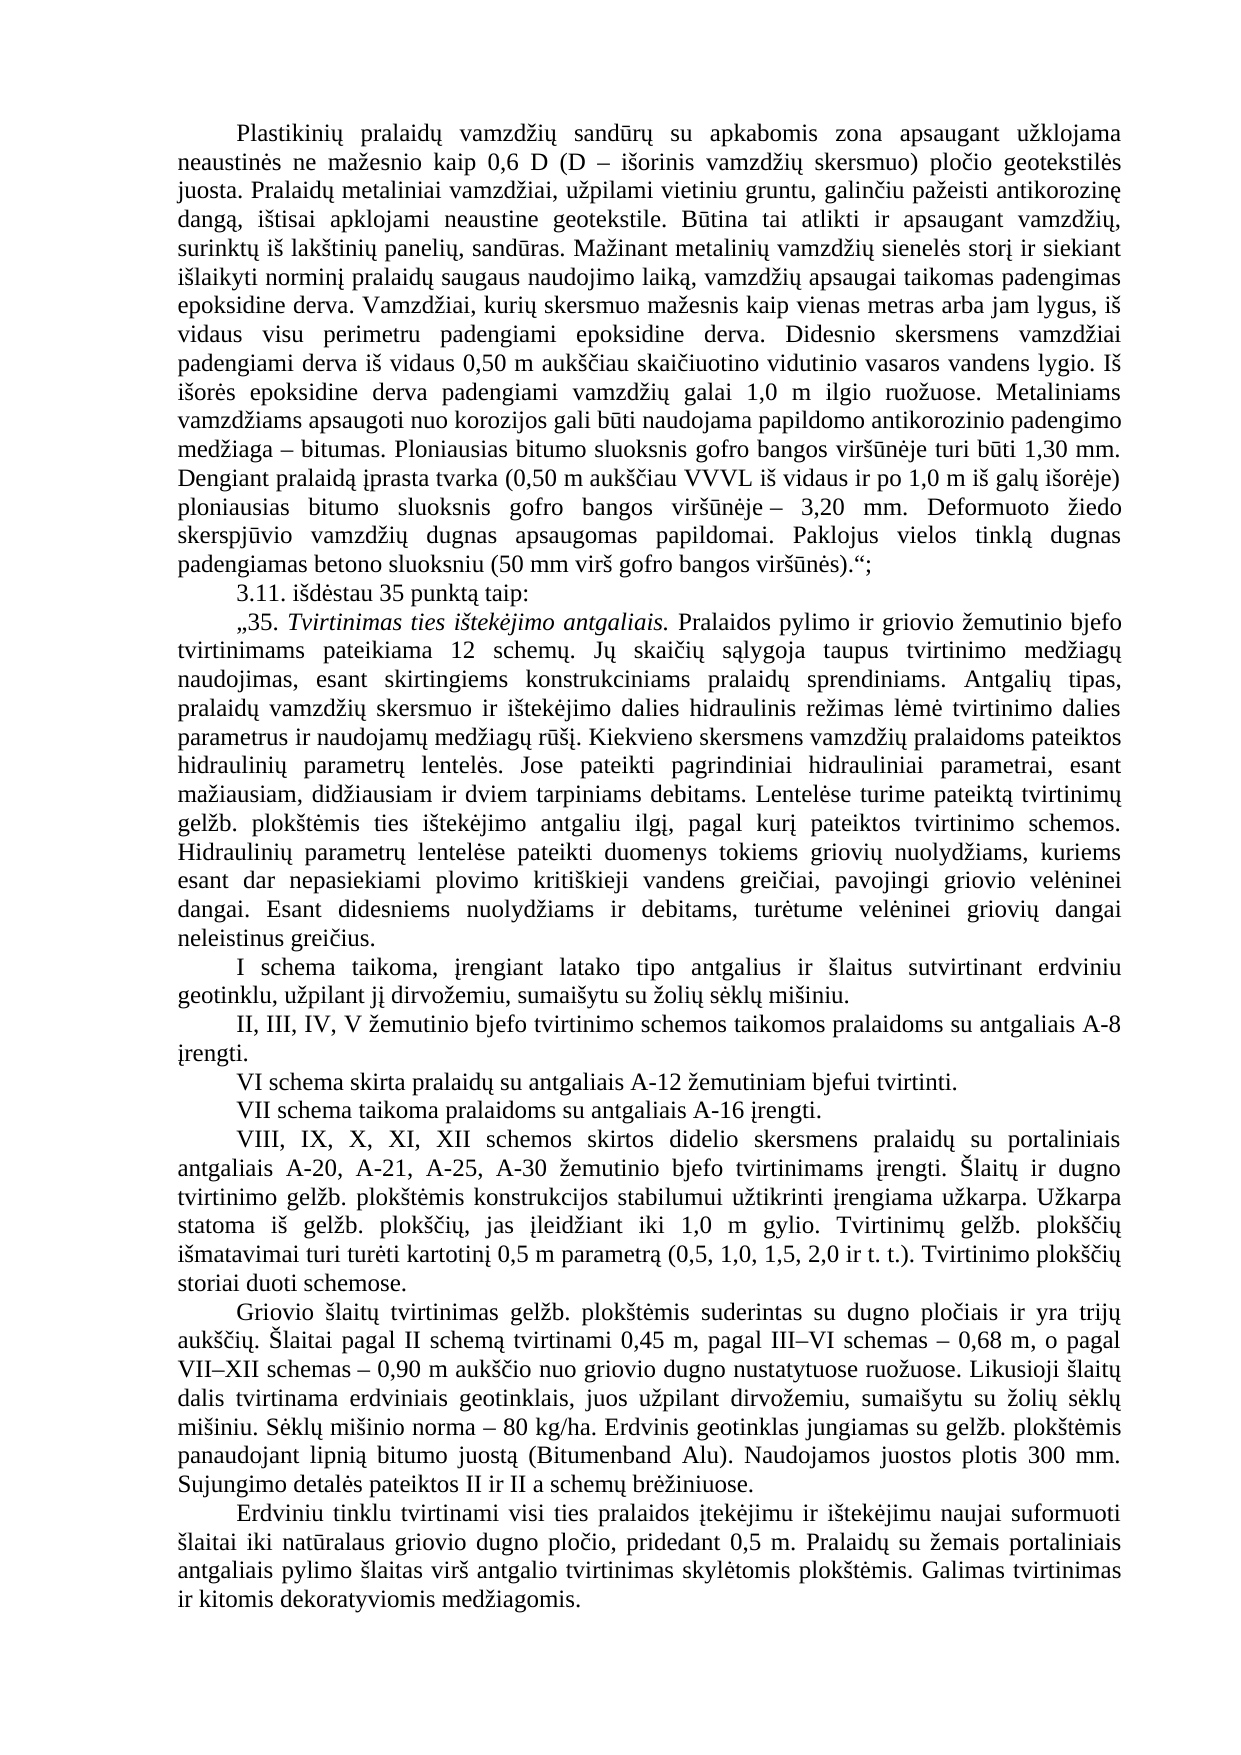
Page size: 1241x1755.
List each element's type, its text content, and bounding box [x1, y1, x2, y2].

text Griovio šlaitų tvirtinimas gelžb. plokštėmis suderintas su dugno pločiais ir yra trijų aukščių. Šlaitai pagal II schemą tvirtinami 0,45 m, pagal III–VI schemas – 0,68 m, o pagal VII–XII schemas – 0,90 m aukščio nuo griovio dugno nustatytuose ruožuose. Likusioji šlaitų dalis tvirtinama erdviniais geotinklais, juos užpilant dirvožemiu, sumaišytu su žolių sėklų mišiniu. Sėklų mišinio norma – 80 kg/ha. Erdvinis geotinklas jungiamas su gelžb. plokštėmis panaudojant lipnią bitumo juostą (Bitumenband Alu). Naudojamos juostos plotis 300 mm. Sujungimo detalės pateiktos II ir II a schemų brėžiniuose. [177, 1297, 1122, 1498]
text Plastikinių pralaidų vamzdžių sandūrų su apkabomis zona apsaugant užklojama neaustinės ne mažesnio kaip 0,6 D (D – išorinis vamzdžių skersmuo) pločio geotekstilės juosta. Pralaidų metaliniai vamzdžiai, užpilami vietiniu gruntu, galinčiu pažeisti antikorozinę dangą, ištisai apklojami neaustine geotekstile. Būtina tai atlikti ir apsaugant vamzdžių, surinktų iš lakštinių panelių, sandūras. Mažinant metalinių vamzdžių sienelės storį ir siekiant išlaikyti norminį pralaidų saugaus naudojimo laiką, vamzdžių apsaugai taikomas padengimas epoksidine derva. Vamzdžiai, kurių skersmuo mažesnis kaip vienas metras arba jam lygus, iš vidaus visu perimetru padengiami epoksidine derva. Didesnio skersmens vamzdžiai padengiami derva iš vidaus 0,50 m aukščiau skaičiuotino vidutinio vasaros vandens lygio. Iš išorės epoksidine derva padengiami vamzdžių galai 1,0 m ilgio ruožuose. Metaliniams vamzdžiams apsaugoti nuo korozijos gali būti naudojama papildomo antikorozinio padengimo medžiaga – bitumas. Ploniausias bitumo sluoksnis gofro bangos viršūnėje turi būti 1,30 mm. Dengiant pralaidą įprasta tvarka (0,50 m aukščiau VVVL iš vidaus ir po 1,0 m iš galų išorėje) ploniausias bitumo sluoksnis gofro bangos viršūnėje – 3,20 mm. Deformuoto žiedo skerspjūvio vamzdžių dugnas apsaugomas papildomai. Paklojus vielos tinklą dugnas padengiamas betono sluoksniu (50 mm virš gofro bangos viršūnės).“; [177, 118, 1122, 578]
text „35. Tvirtinimas ties ištekėjimo antgaliais. Pralaidos pylimo ir griovio žemutinio bjefo tvirtinimams pateikiama 12 schemų. Jų skaičių sąlygoja taupus tvirtinimo medžiagų naudojimas, esant skirtingiems konstrukciniams pralaidų sprendiniams. Antgalių tipas, pralaidų vamzdžių skersmuo ir ištekėjimo dalies hidraulinis režimas lėmė tvirtinimo dalies parametrus ir naudojamų medžiagų rūšį. Kiekvieno skersmens vamzdžių pralaidoms pateiktos hidraulinių parametrų lentelės. Jose pateikti pagrindiniai hidrauliniai parametrai, esant mažiausiam, didžiausiam ir dviem tarpiniams debitams. Lentelėse turime pateiktą tvirtinimų gelžb. plokštėmis ties ištekėjimo antgaliu ilgį, pagal kurį pateiktos tvirtinimo schemos. Hidraulinių parametrų lentelėse pateikti duomenys tokiems griovių nuolydžiams, kuriems esant dar nepasiekiami plovimo kritiškieji vandens greičiai, pavojingi griovio velėninei dangai. Esant didesniems nuolydžiams ir debitams, turėtume velėninei griovių dangai neleistinus greičius. [177, 607, 1122, 952]
text VI schema skirta pralaidų su antgaliais A-12 žemutiniam bjefui tvirtinti. [177, 1067, 1122, 1096]
text Erdviniu tinklu tvirtinami visi ties pralaidos įtekėjimu ir ištekėjimu naujai suformuoti šlaitai iki natūralaus griovio dugno pločio, pridedant 0,5 m. Pralaidų su žemais portaliniais antgaliais pylimo šlaitas virš antgalio tvirtinimas skylėtomis plokštėmis. Galimas tvirtinimas ir kitomis dekoratyviomis medžiagomis. [177, 1498, 1122, 1613]
text VIII, IX, X, XI, XII schemos skirtos didelio skersmens pralaidų su portaliniais antgaliais A-20, A-21, A-25, A-30 žemutinio bjefo tvirtinimams įrengti. Šlaitų ir dugno tvirtinimo gelžb. plokštėmis konstrukcijos stabilumui užtikrinti įrengiama užkarpa. Užkarpa statoma iš gelžb. plokščių, jas įleidžiant iki 1,0 m gylio. Tvirtinimų gelžb. plokščių išmatavimai turi turėti kartotinį 0,5 m parametrą (0,5, 1,0, 1,5, 2,0 ir t. t.). Tvirtinimo plokščių storiai duoti schemose. [177, 1124, 1122, 1297]
text II, III, IV, V žemutinio bjefo tvirtinimo schemos taikomos pralaidoms su antgaliais A-8 įrengti. [177, 1009, 1122, 1067]
text VII schema taikoma pralaidoms su antgaliais A-16 įrengti. [177, 1096, 1122, 1124]
text 3.11. išdėstau 35 punktą taip: [177, 578, 1122, 607]
text I schema taikoma, įrengiant latako tipo antgalius ir šlaitus sutvirtinant erdviniu geotinklu, užpilant jį dirvožemiu, sumaišytu su žolių sėklų mišiniu. [177, 952, 1122, 1009]
